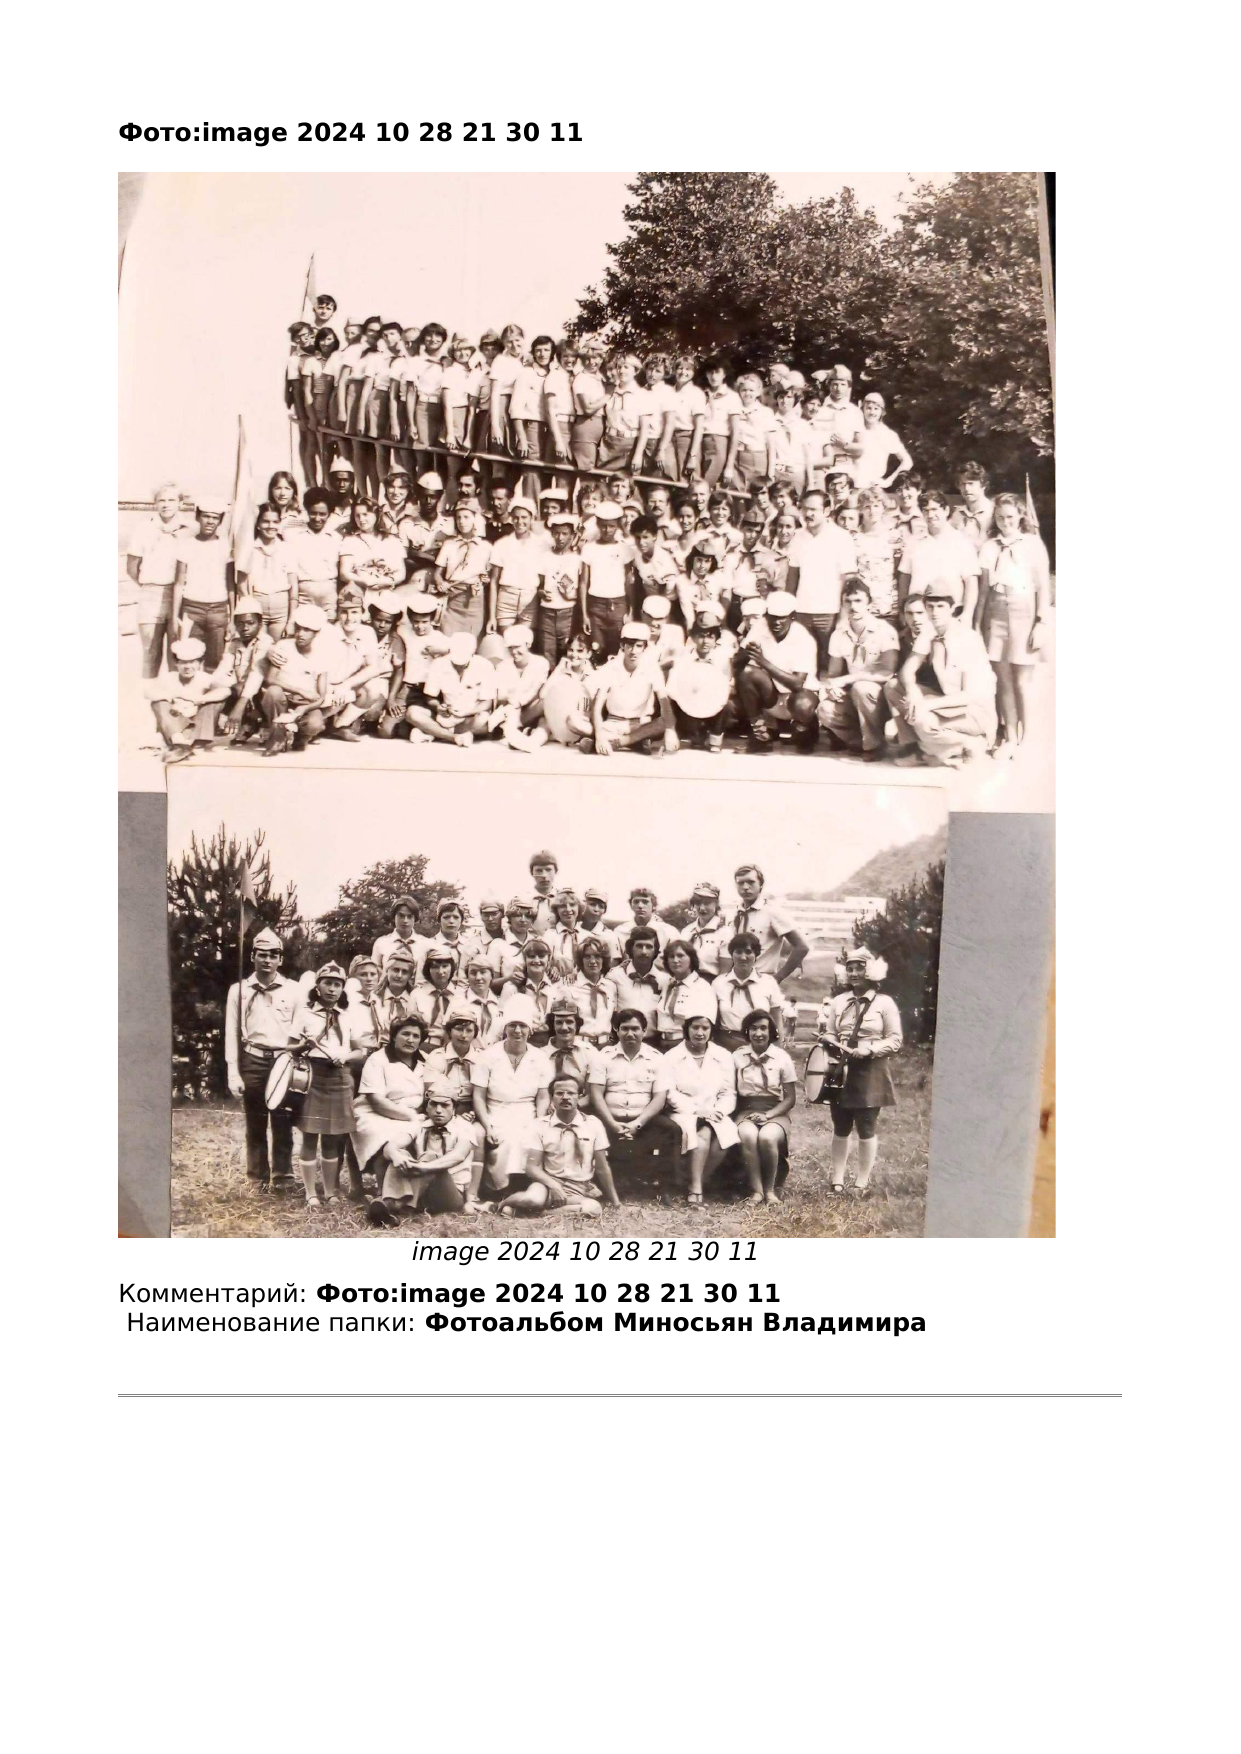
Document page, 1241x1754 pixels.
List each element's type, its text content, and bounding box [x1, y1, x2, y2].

text Комментарий: Фото:image 2024 10 28 21 30 11 Наименование папки: Фотоальбом Миносьян Владимира [118, 1279, 1122, 1367]
picture [118, 172, 1056, 1238]
text image 2024 10 28 21 30 11 [118, 1238, 1056, 1267]
subtitle Фото:image 2024 10 28 21 30 11 [118, 118, 1122, 147]
